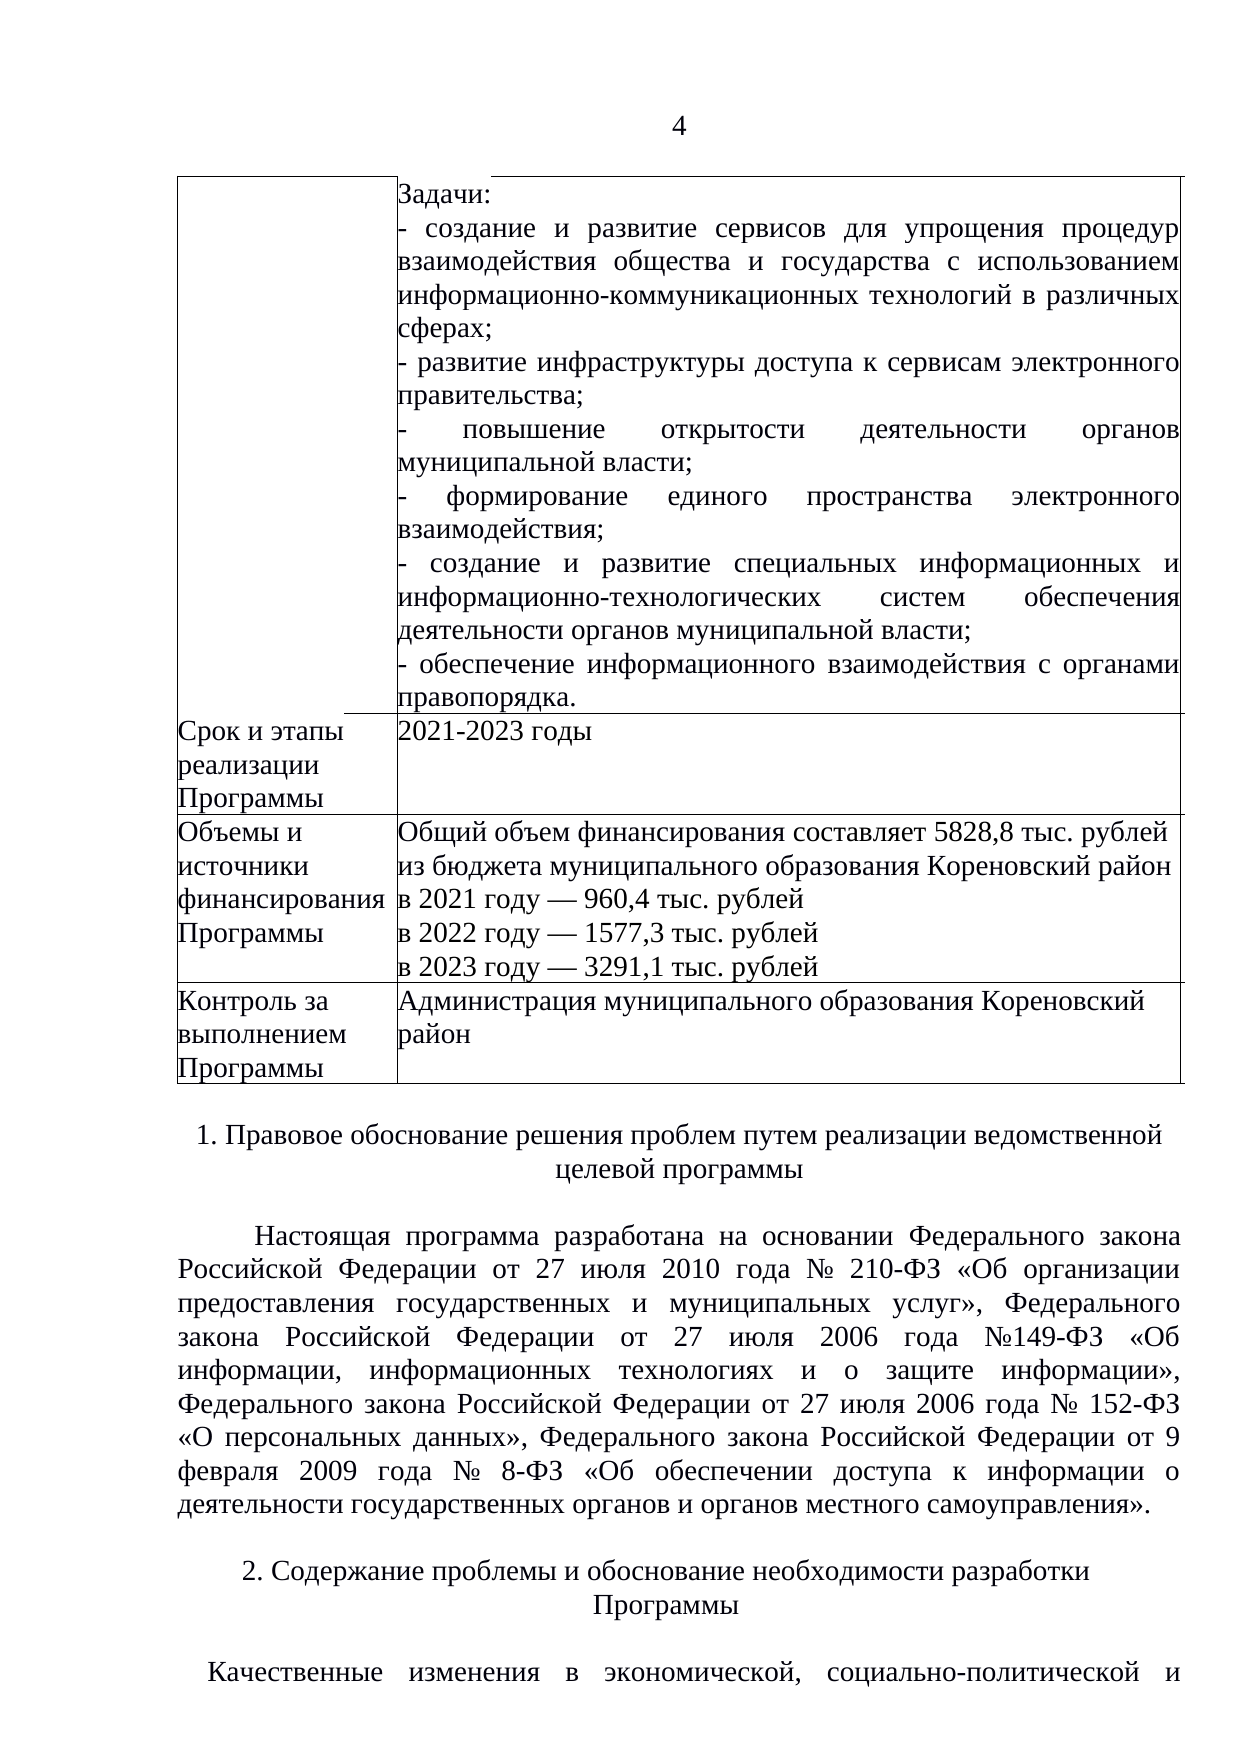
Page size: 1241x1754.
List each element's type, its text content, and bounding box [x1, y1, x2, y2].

table_cell Объемы и источники финансирования Программы [178, 815, 397, 982]
table_cell Цель: повышение эффективности муниципального управления за счет обеспечения равного доступа граждан и организаций к информационным ресурсам, развития цифрового контента, применения инновационных технологий при обеспечении безопасности в информационном обществе. Задачи: - создание и развитие сервисов для упрощения процедур взаимодействия общества и государства с использованием информационно-коммуникационных технологий в различных сферах; - развитие инфраструктуры доступа к сервисам электронного правительства; - повышение открытости деятельности органов муниципальной власти; - формирование единого пространства электронного взаимодействия; - создание и развитие специальных информационных и информационно-технологических систем обеспечения деятельности органов муниципальной власти; - обеспечение информационного взаимодействия с органами правопорядка. [491, 177, 1180, 210]
table_cell [1181, 177, 1185, 713]
table_cell [1181, 815, 1185, 982]
table_cell Контроль за выполнением Программы [178, 983, 397, 1083]
table_cell [1181, 714, 1185, 814]
table_cell Срок и этапы реализации Программы [319, 714, 397, 814]
table_cell [178, 177, 397, 713]
table_cell [1181, 983, 1185, 1083]
table_cell Цель: повышение эффективности муниципального управления за счет обеспечения равного доступа граждан и организаций к информационным ресурсам, развития цифрового контента, применения инновационных технологий при обеспечении безопасности в информационном обществе. Задачи: - создание и развитие сервисов для упрощения процедур взаимодействия общества и государства с использованием информационно-коммуникационных технологий в различных сферах; - развитие инфраструктуры доступа к сервисам электронного правительства; - повышение открытости деятельности органов муниципальной власти; - формирование единого пространства электронного взаимодействия; - создание и развитие специальных информационных и информационно-технологических систем обеспечения деятельности органов муниципальной власти; - обеспечение информационного взаимодействия с органами правопорядка. [398, 310, 1180, 713]
table_cell 2021-2023 годы [398, 714, 1180, 814]
text 1. Правовое обоснование решения проблем путем реализации ведомственной целевой программы [177, 1117, 1181, 1184]
table_cell Общий объем финансирования составляет 5828,8 тыс. рублей из бюджета муниципального образования Кореновский район в 2021 году — 960,4 тыс. рублей в 2022 году — 1577,3 тыс. рублей в 2023 году — 3291,1 тыс. рублей [398, 815, 1180, 982]
text 2. Содержание проблемы и обоснование необходимости разработки Программы [177, 1553, 1154, 1621]
text Настоящая программа разработана на основании Федерального закона Российской Федерации от 27 июля 2010 года № 210-ФЗ «Об организации предоставления государственных и муниципальных услуг», Федерального закона Российской Федерации от 27 июля 2006 года №149-ФЗ «Об информации, информационных технологиях и о защите информации», Федерального закона Российской Федерации от 27 июля 2006 года № 152-ФЗ «О персональных данных», Федерального закона Российской Федерации от 9 февраля 2009 года № 8-ФЗ «Об обеспечении доступа к информации о деятельности государственных органов и органов местного самоуправления». [177, 1218, 1181, 1520]
table_cell Администрация муниципального образования Кореновский район [398, 983, 1180, 1083]
text Качественные изменения в экономической, социально-политической и [177, 1654, 1181, 1688]
